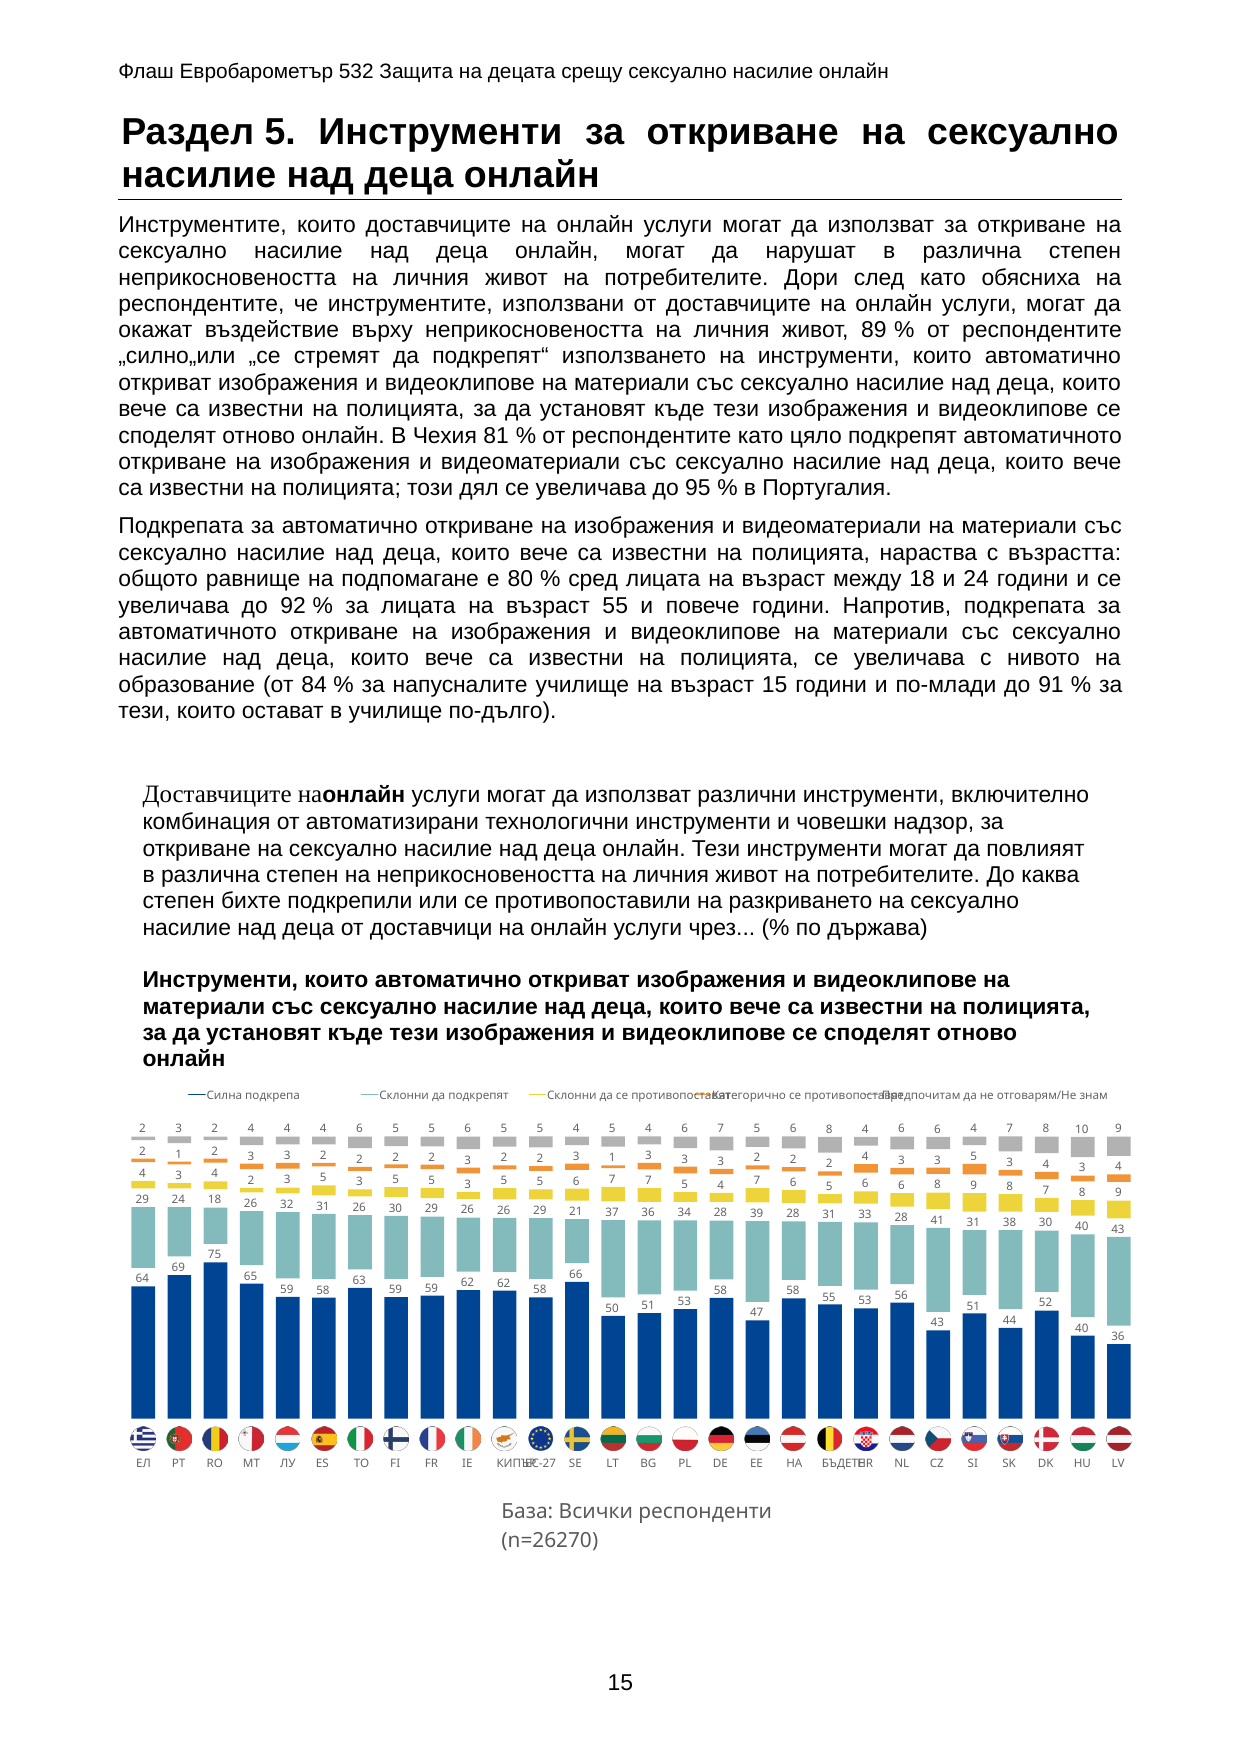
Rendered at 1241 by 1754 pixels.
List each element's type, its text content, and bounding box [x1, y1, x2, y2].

picture [130, 1426, 156, 1451]
picture [636, 1426, 662, 1451]
text Подкрепата за автоматично откриване на изображения и видеоматериали на материали със сексуално насилие над деца, които вече са известни на полицията, нараства с възрастта: общото равнище на подпомагане е 80 % сред лицата на възраст между 18 и 24 години и се увеличава до 92 % за лицата на възраст 55 и повече години. Напротив, подкрепата за автоматичното откриване на изображения и видеоклипове на материали със сексуално насилие над деца, които вече са известни на полицията, се увеличава с нивото на образование (от 84 % за напусналите училище на възраст 15 години и по-млади до 91 % за тези, които остават в училище по-дълго). [118, 512, 1122, 723]
picture [455, 1426, 481, 1451]
picture [238, 1426, 264, 1451]
picture [600, 1426, 626, 1451]
picture [419, 1426, 445, 1451]
picture [1034, 1426, 1059, 1451]
picture [166, 1426, 192, 1451]
picture [780, 1426, 806, 1451]
text Инструментите, които доставчиците на онлайн услуги могат да използват за откриване на сексуално насилие над деца онлайн, могат да нарушат в различна степен неприкосновеността на личния живот на потребителите. Дори след като обясниха на респондентите, че инструментите, използвани от доставчиците на онлайн услуги, могат да окажат въздействие върху неприкосновеността на личния живот, 89 % от респондентите „силно„или „се стремят да подкрепят“ използването на инструменти, които автоматично откриват изображения и видеоклипове на материали със сексуално насилие над деца, които вече са известни на полицията, за да установят къде тези изображения и видеоклипове се споделят отново онлайн. В Чехия 81 % от респондентите като цяло подкрепят автоматичното откриване на изображения и видеоматериали със сексуално насилие над деца, които вече са известни на полицията; този дял се увеличава до 95 % в Португалия. [118, 211, 1122, 501]
picture [925, 1426, 951, 1451]
picture [383, 1426, 409, 1451]
picture [347, 1426, 373, 1451]
picture [202, 1426, 228, 1451]
picture [311, 1426, 337, 1451]
picture [997, 1426, 1023, 1451]
picture [961, 1426, 987, 1451]
picture [708, 1426, 734, 1451]
picture [853, 1426, 879, 1451]
picture [1070, 1426, 1096, 1451]
picture [491, 1426, 517, 1451]
subtitle Раздел 5. Инструменти за откриване на сексуално насилие над деца онлайн [118, 107, 1122, 199]
picture [817, 1426, 842, 1451]
picture [528, 1426, 553, 1451]
picture [1106, 1426, 1132, 1451]
picture [672, 1426, 698, 1451]
picture [744, 1426, 770, 1451]
picture [275, 1426, 300, 1451]
picture [889, 1426, 915, 1451]
picture [564, 1426, 590, 1451]
